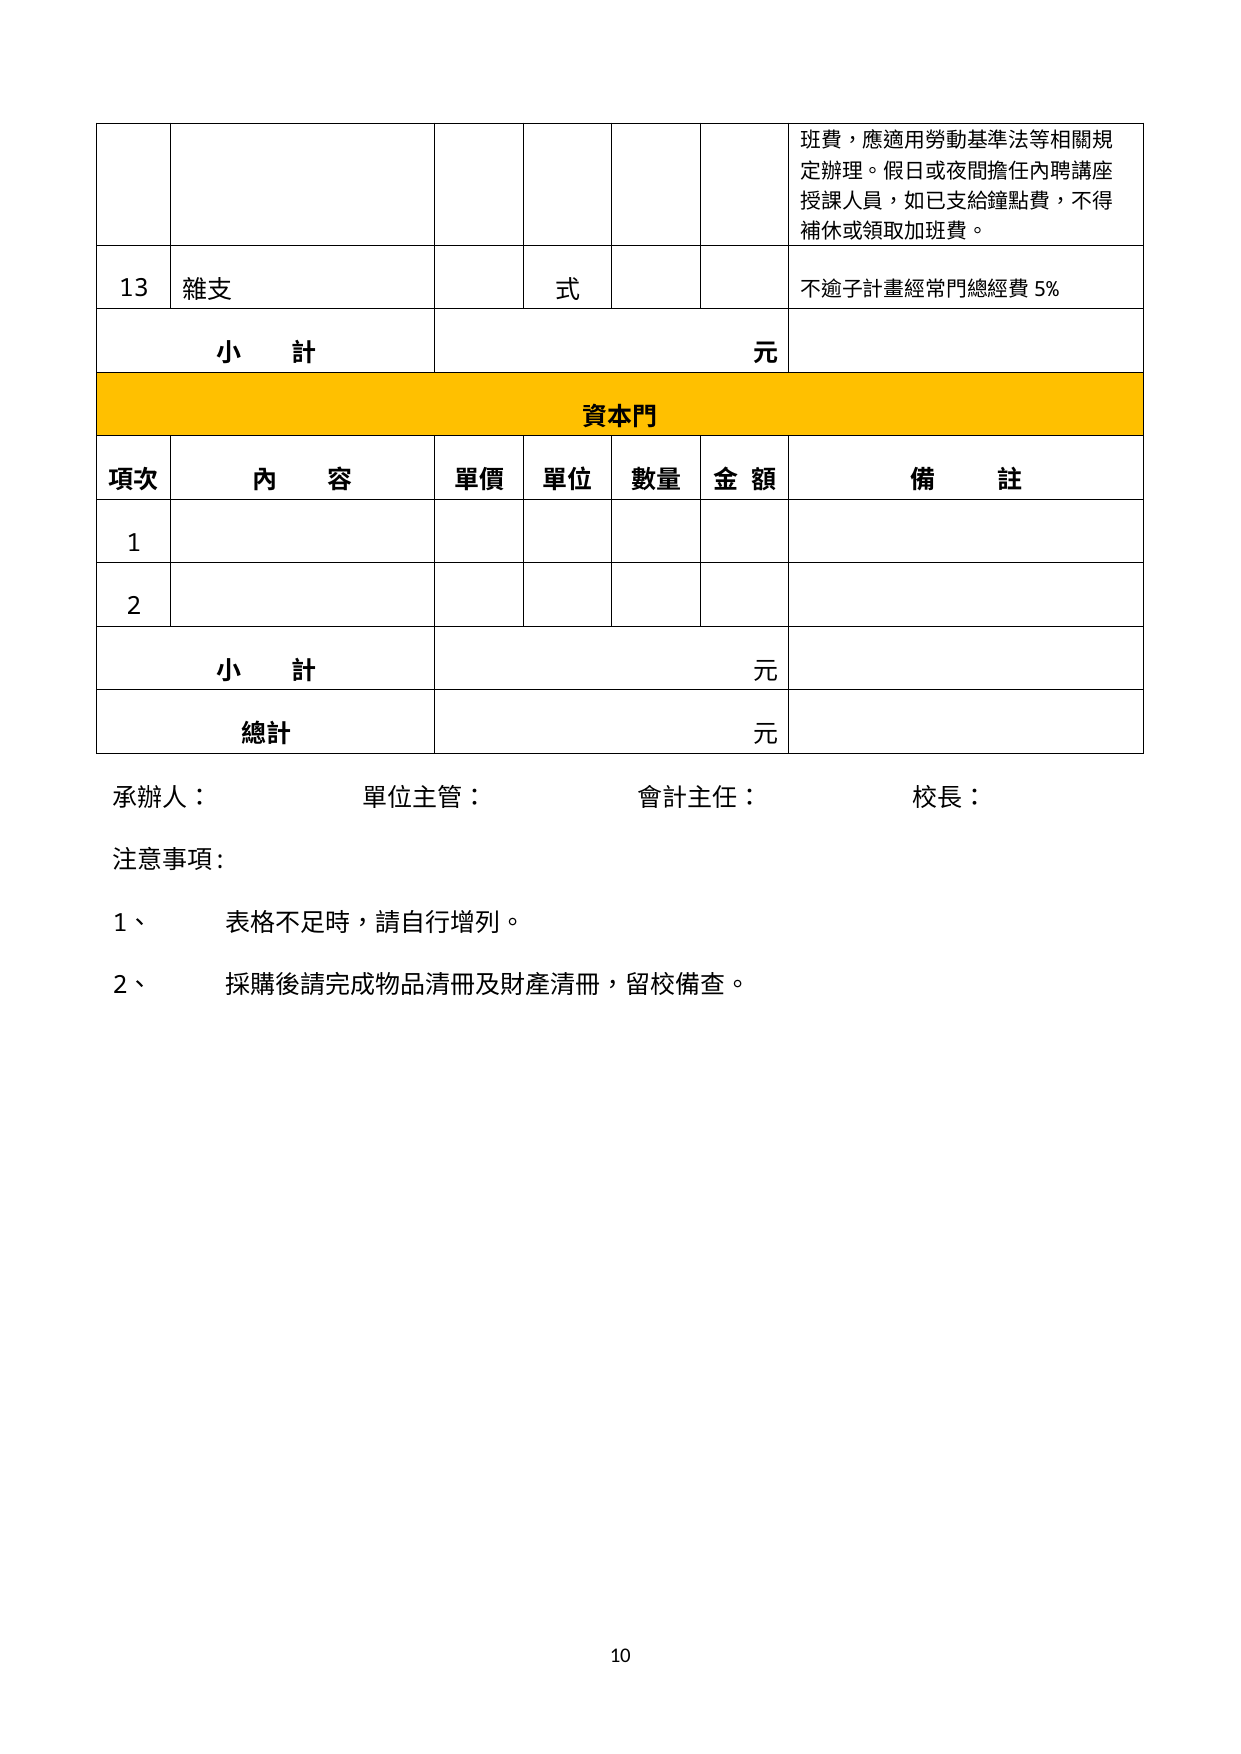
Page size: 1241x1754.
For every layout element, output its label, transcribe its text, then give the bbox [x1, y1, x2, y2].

table_cell [612, 246, 700, 308]
table_cell [789, 690, 1143, 753]
table_cell [97, 124, 170, 244]
table_cell 班費，應適用勞動基準法等相關規定辦理。假日或夜間擔任內聘講座授課人員，如已支給鐘點費，不得補休或領取加班費。 [789, 124, 1143, 244]
table_cell [789, 309, 1143, 372]
table_cell [612, 500, 700, 562]
table_cell [435, 246, 523, 308]
table_cell [701, 500, 788, 562]
text 注意事項: [112, 816, 1128, 879]
table_cell 項次 [97, 436, 170, 499]
table_cell 備 註 [789, 436, 1143, 499]
table_cell [171, 124, 434, 244]
table_cell [612, 563, 700, 626]
table_cell [171, 500, 434, 562]
table_cell 數量 [612, 436, 700, 499]
table_cell 式 [524, 246, 611, 308]
table_cell [524, 500, 611, 562]
table_cell [524, 124, 611, 244]
table_cell [789, 563, 1143, 626]
table_cell [789, 500, 1143, 562]
table_cell [701, 124, 788, 244]
table_cell 13 [97, 246, 170, 308]
table_cell 2 [97, 563, 170, 626]
list 採購後請完成物品清冊及財產清冊，留校備查。 [112, 941, 1128, 1004]
table_cell 單價 [435, 436, 523, 499]
table_cell 元 [435, 309, 788, 372]
table_cell 雜支 [171, 246, 434, 308]
table_cell [789, 627, 1143, 689]
table_cell [524, 563, 611, 626]
table_cell [435, 563, 523, 626]
table_cell 金 額 [701, 436, 788, 499]
table_cell [701, 563, 788, 626]
table_cell [435, 500, 523, 562]
table_cell 元 [435, 627, 788, 689]
table_cell 資本門 [97, 373, 1143, 435]
table_cell 小 計 [97, 309, 434, 372]
text 承辦人： 單位主管： 會計主任： 校長： [112, 754, 1128, 816]
table_cell 不逾子計畫經常門總經費5% [789, 246, 1143, 308]
table_cell [435, 124, 523, 244]
table_cell 內 容 [171, 436, 434, 499]
table_cell [171, 563, 434, 626]
table_cell [701, 246, 788, 308]
table_cell 元 [435, 690, 788, 753]
table_cell 1 [97, 500, 170, 562]
table_cell 小 計 [97, 627, 434, 689]
table_cell [612, 124, 700, 244]
table_cell 單位 [524, 436, 611, 499]
list 表格不足時，請自行增列。 [112, 879, 1128, 941]
table_cell 總計 [97, 690, 434, 753]
